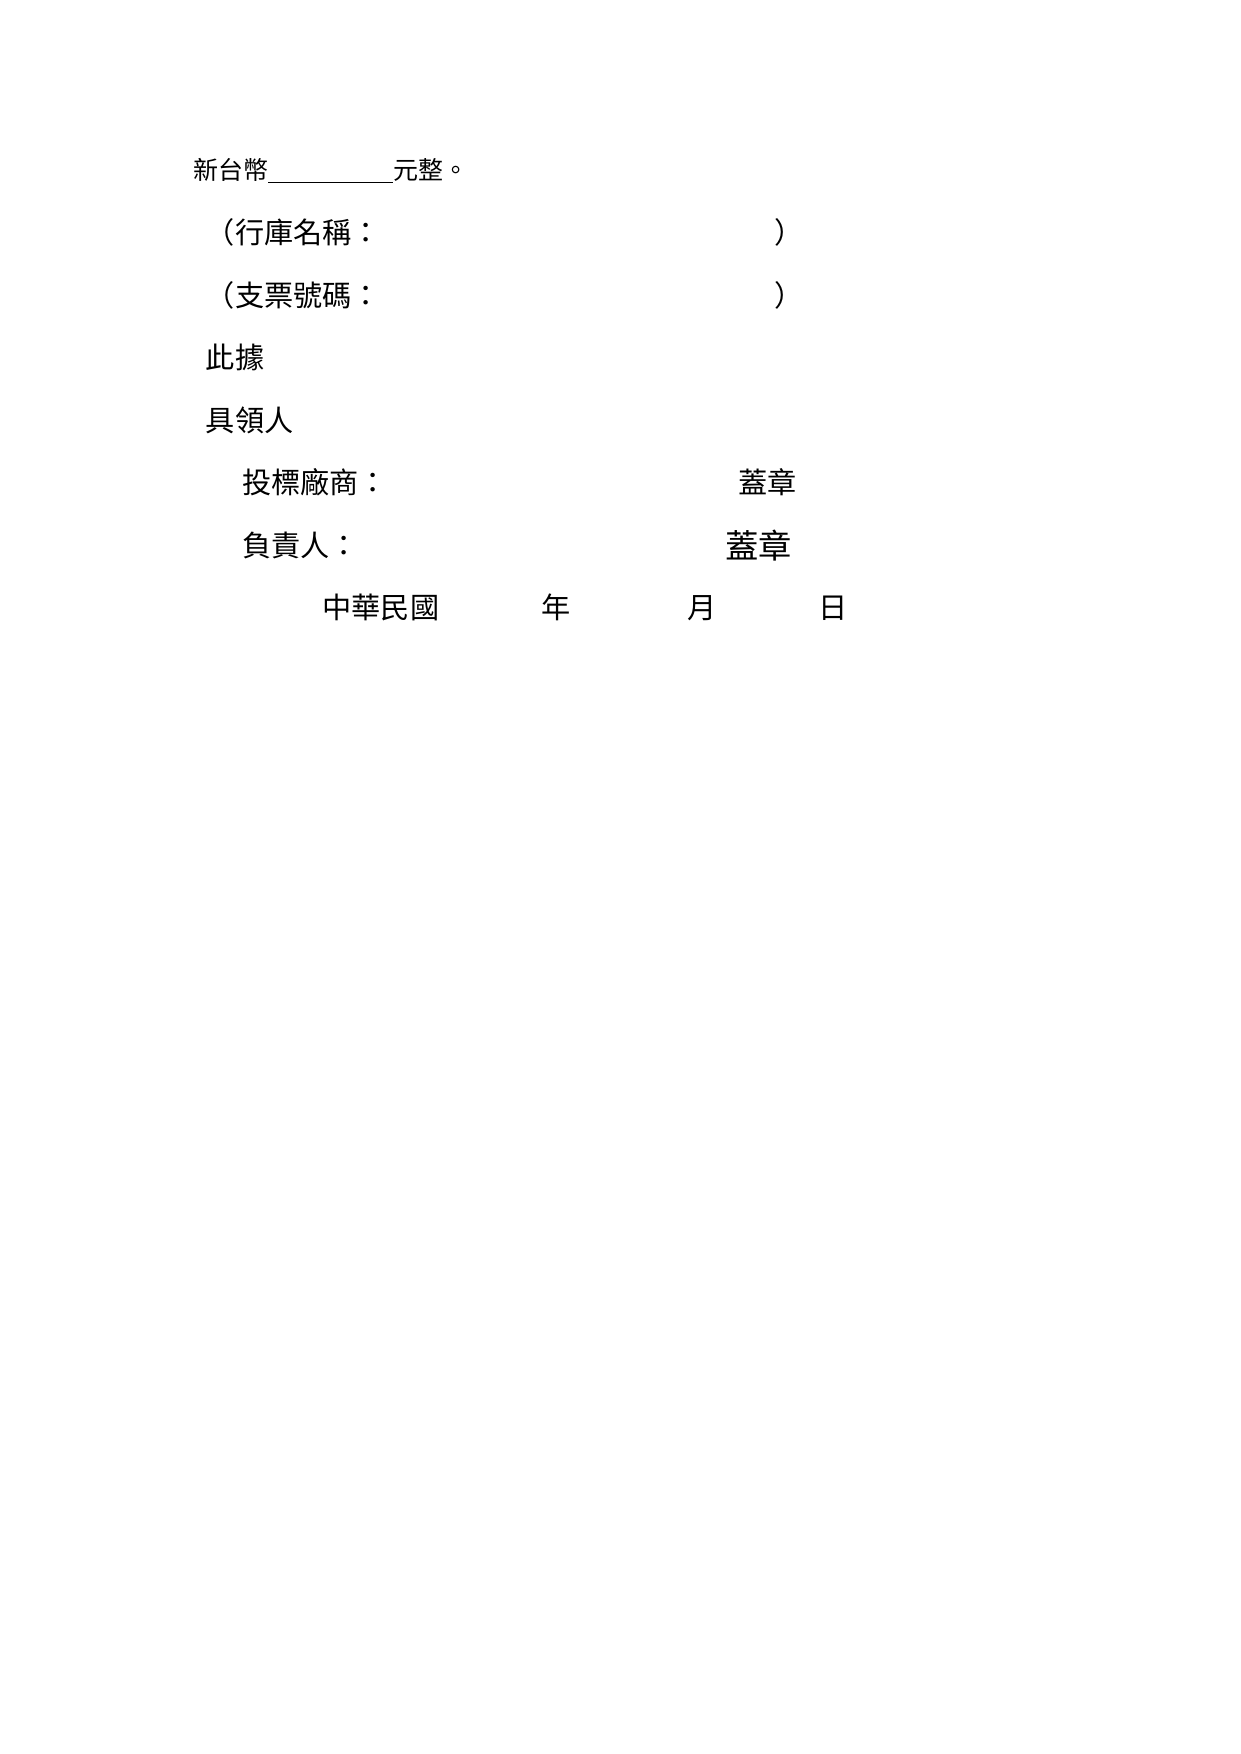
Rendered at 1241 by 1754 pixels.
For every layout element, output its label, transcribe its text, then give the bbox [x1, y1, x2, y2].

text 負責人： 蓋章 [118, 502, 1122, 564]
text 中華民國 年 月 日 [118, 564, 1122, 627]
text 投標廠商： 蓋章 [118, 439, 1122, 502]
text 此據 [118, 314, 1122, 377]
text 具領人 [118, 377, 1122, 439]
text （支票號碼： ） [118, 252, 1122, 314]
text 新台幣 元整。 [193, 127, 1122, 189]
text （行庫名稱： ） [118, 189, 1122, 252]
